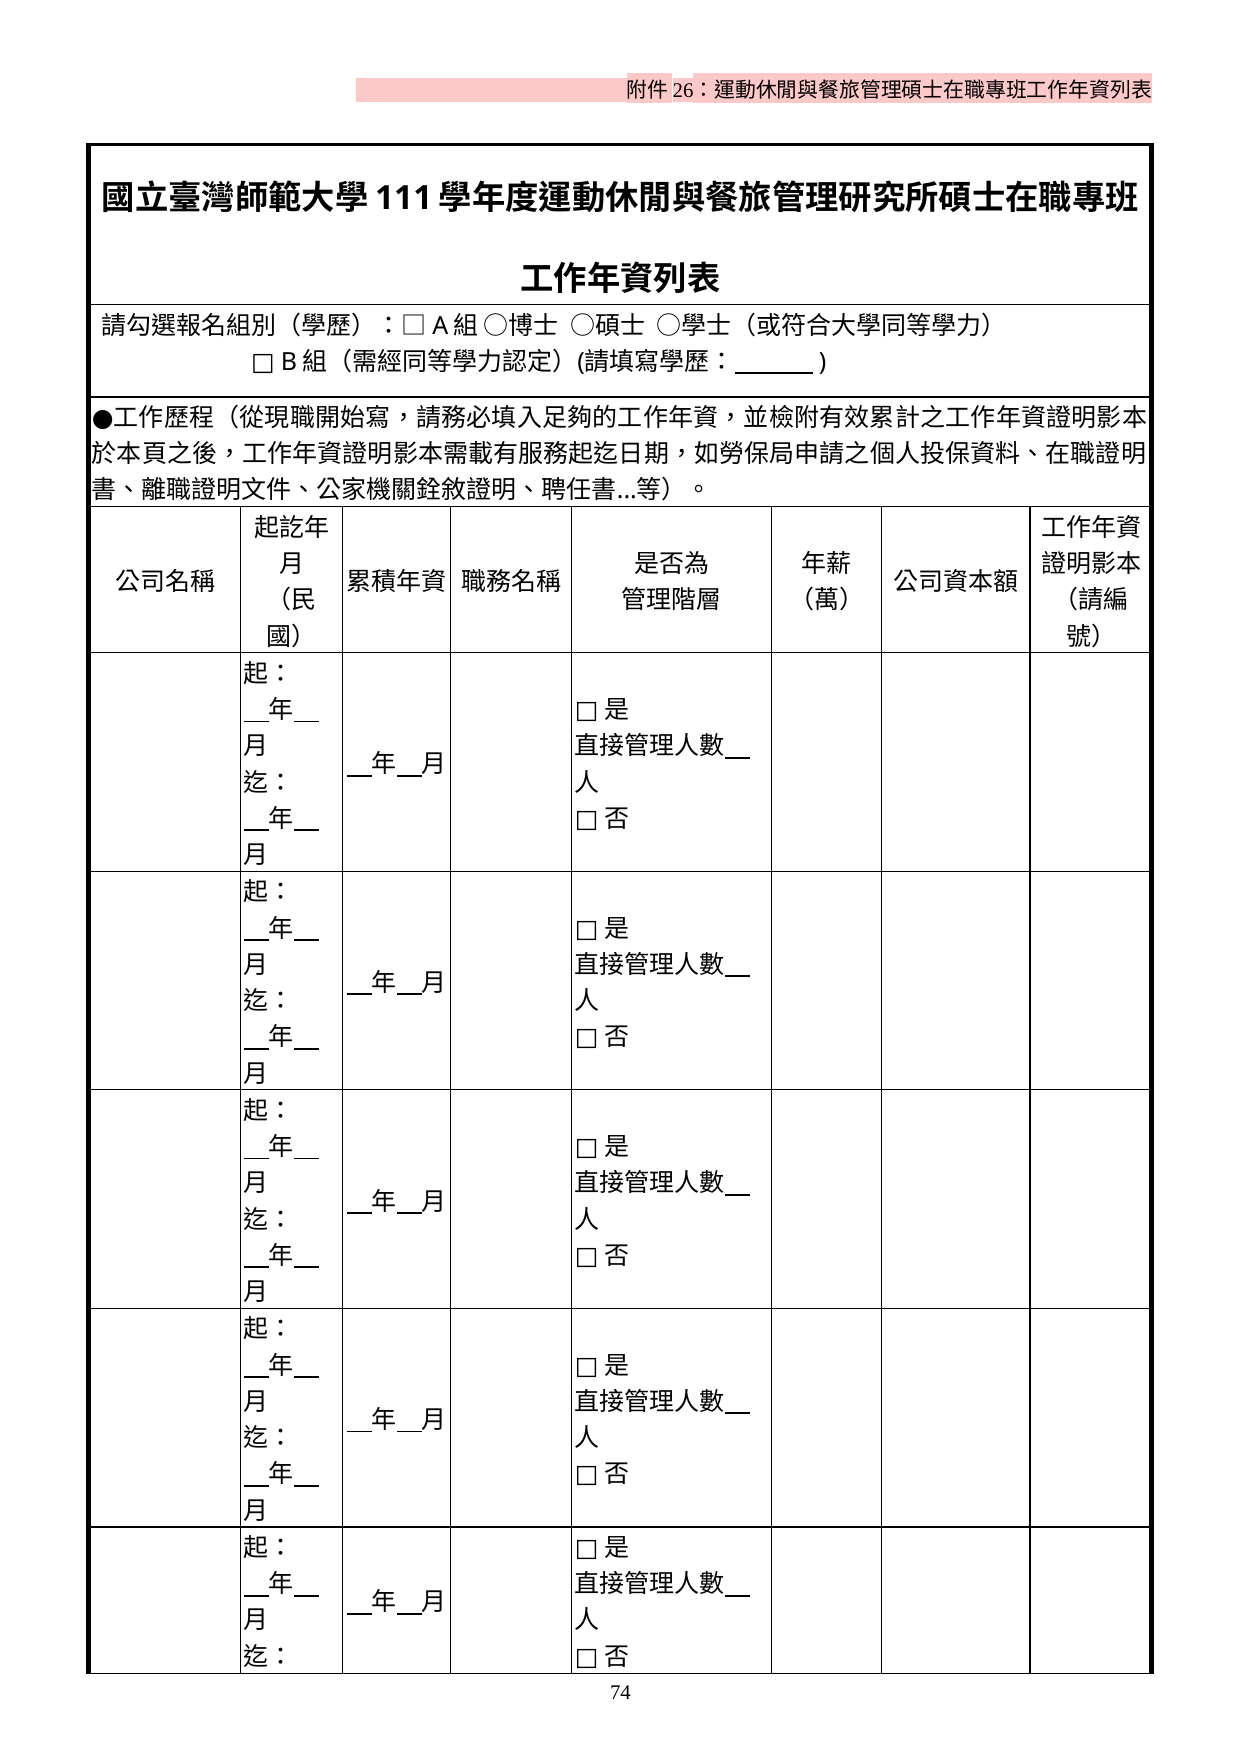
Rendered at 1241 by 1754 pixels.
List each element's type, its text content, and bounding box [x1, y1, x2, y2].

table_cell [451, 653, 571, 871]
table_cell [91, 1528, 240, 1673]
table_cell 年薪 （萬） [772, 507, 881, 652]
table_cell 起： 年 月 迄： [241, 1528, 342, 1673]
table_cell □ 是 直接管理人數 人 □ 否 [572, 653, 771, 871]
table_cell [772, 653, 881, 871]
table_cell □ 是 直接管理人數 人 □ 否 [572, 1309, 771, 1526]
table_cell [882, 1309, 1029, 1526]
table_cell [882, 1090, 1029, 1308]
table_cell [1031, 1309, 1149, 1526]
table_cell [91, 872, 240, 1089]
table_cell □ 是 直接管理人數 人 □ 否 [572, 872, 771, 1089]
table_cell □ 是 直接管理人數 人 □ 否 [572, 1528, 771, 1673]
table_cell [451, 872, 571, 1089]
table_cell [451, 1309, 571, 1526]
table_cell [91, 1090, 240, 1308]
table_cell [882, 653, 1029, 871]
table_cell 起： 年 月 迄： 年 月 [241, 653, 342, 871]
table_cell 起訖年月 （民國） [241, 507, 342, 652]
table_cell 是否為 管理階層 [572, 507, 771, 652]
table_cell 公司名稱 [91, 507, 240, 652]
table_cell 職務名稱 [451, 507, 571, 652]
table_header 國立臺灣師範大學111學年度運動休閒與餐旅管理研究所碩士在職專班 工作年資列表 [91, 146, 1149, 304]
table_cell [882, 1528, 1029, 1673]
table_cell 年 月 [343, 1090, 450, 1308]
table_cell [1031, 872, 1149, 1089]
table_cell 年 月 [343, 1528, 450, 1673]
table_cell ●工作歷程（從現職開始寫，請務必填入足夠的工作年資，並檢附有效累計之工作年資證明影本於本頁之後，工作年資證明影本需載有服務起迄日期，如勞保局申請之個人投保資料、在職證明書、離職證明文件、公家機關銓敘證明、聘任書...等）。 [91, 398, 1149, 506]
table_cell [882, 872, 1029, 1089]
table_cell 累積年資 [343, 507, 450, 652]
table_cell 年 月 [343, 872, 450, 1089]
table_cell [772, 872, 881, 1089]
table_cell [1031, 1528, 1149, 1673]
table_cell 公司資本額 [882, 507, 1029, 652]
table_cell 工作年資 證明影本 （請編號） [1031, 507, 1149, 652]
table_cell [91, 1309, 240, 1526]
table_cell [1031, 653, 1149, 871]
table_cell [772, 1528, 881, 1673]
table_cell [1031, 1090, 1149, 1308]
table_cell 年 月 [343, 1309, 450, 1526]
table_cell 起： 年 月 迄： 年 月 [241, 1090, 342, 1308]
table_cell 起： 年 月 迄： 年 月 [241, 1309, 342, 1526]
table_cell [772, 1309, 881, 1526]
table_cell [451, 1090, 571, 1308]
table_cell 年 月 [343, 653, 450, 871]
table_cell 起： 年 月 迄： 年 月 [241, 872, 342, 1089]
table_cell 請勾選報名組別（學歷）：□ A組 ○博士 ○碩士 ○學士（或符合大學同等學力） □ B組（需經同等學力認定）(請填寫學歷： ) [91, 305, 1149, 396]
table_cell [772, 1090, 881, 1308]
table_cell [91, 653, 240, 871]
table_cell □ 是 直接管理人數 人 □ 否 [572, 1090, 771, 1308]
table_cell [451, 1528, 571, 1673]
